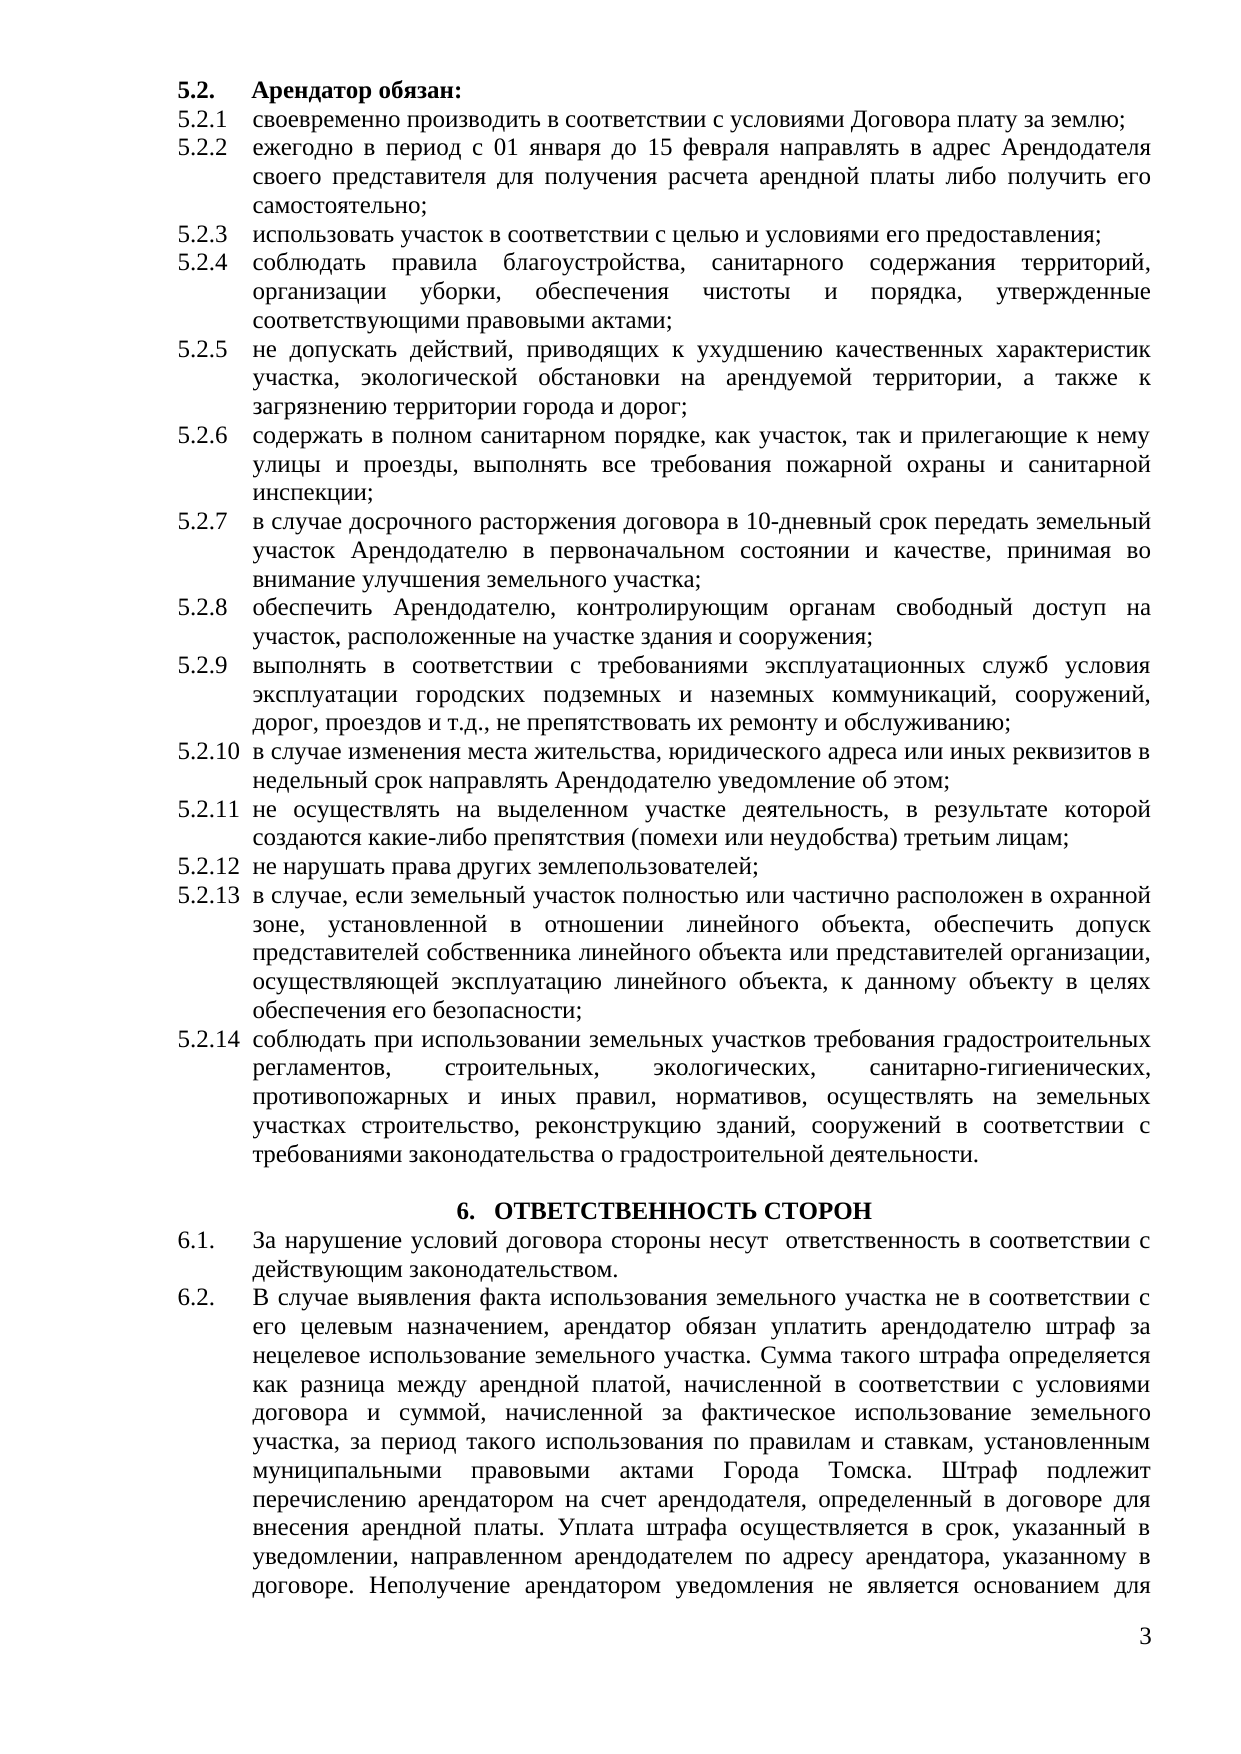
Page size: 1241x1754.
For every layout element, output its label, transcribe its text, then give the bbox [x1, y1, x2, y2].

list не допускать действий, приводящих к ухудшению качественных характеристик участка, экологической обстановки на арендуемой территории, а также к загрязнению территории города и дорог; [177, 334, 1152, 420]
list своевременно производить в соответствии с условиями Договора плату за землю; [177, 104, 1152, 132]
list соблюдать при использовании земельных участков требования градостроительных регламентов, строительных, экологических, санитарно-гигиенических, противопожарных и иных правил, нормативов, осуществлять на земельных участках строительство, реконструкцию зданий, сооружений в соответствии с требованиями законодательства о градостроительной деятельности. [177, 1024, 1152, 1167]
list содержать в полном санитарном порядке, как участок, так и прилегающие к нему улицы и проезды, выполнять все требования пожарной охраны и санитарной инспекции; [177, 420, 1152, 506]
list в случае изменения места жительства, юридического адреса или иных реквизитов в недельный срок направлять Арендодателю уведомление об этом; [177, 736, 1152, 794]
list За нарушение условий договора стороны несут ответственность в соответствии с действующим законодательством. [177, 1225, 1152, 1282]
list выполнять в соответствии с требованиями эксплуатационных служб условия эксплуатации городских подземных и наземных коммуникаций, сооружений, дорог, проездов и т.д., не препятствовать их ремонту и обслуживанию; [177, 650, 1152, 736]
list В случае выявления факта использования земельного участка не в соответствии с его целевым назначением, арендатор обязан уплатить арендодателю штраф за нецелевое использование земельного участка. Сумма такого штрафа определяется как разница между арендной платой, начисленной в соответствии с условиями договора и суммой, начисленной за фактическое использование земельного участка, за период такого использования по правилам и ставкам, установленным муниципальными правовыми актами Города Томска. Штраф подлежит перечислению арендатором на счет арендодателя, определенный в договоре для внесения арендной платы. Уплата штрафа осуществляется в срок, указанный в уведомлении, направленном арендодателем по адресу арендатора, указанному в договоре. Неполучение арендатором уведомления не является основанием для [177, 1282, 1152, 1599]
list в случае досрочного расторжения договора в 10-дневный срок передать земельный участок Арендодателю в первоначальном состоянии и качестве, принимая во внимание улучшения земельного участка; [177, 506, 1152, 592]
list ОТВЕТСТВЕННОСТЬ СТОРОН [177, 1196, 1152, 1225]
list использовать участок в соответствии с целью и условиями его предоставления; [177, 219, 1152, 247]
list не осуществлять на выделенном участке деятельность, в результате которой создаются какие-либо препятствия (помехи или неудобства) третьим лицам; [177, 794, 1152, 851]
list не нарушать права других землепользователей; [177, 851, 1152, 880]
list в случае, если земельный участок полностью или частично расположен в охранной зоне, установленной в отношении линейного объекта, обеспечить допуск представителей собственника линейного объекта или представителей организации, осуществляющей эксплуатацию линейного объекта, к данному объекту в целях обеспечения его безопасности; [177, 880, 1152, 1024]
text 5.2. Арендатор обязан: [177, 75, 1152, 104]
list ежегодно в период с 01 января до 15 февраля направлять в адрес Арендодателя своего представителя для получения расчета арендной платы либо получить его самостоятельно; [177, 132, 1152, 219]
list соблюдать правила благоустройства, санитарного содержания территорий, организации уборки, обеспечения чистоты и порядка, утвержденные соответствующими правовыми актами; [177, 247, 1152, 334]
list обеспечить Арендодателю, контролирующим органам свободный доступ на участок, расположенные на участке здания и сооружения; [177, 592, 1152, 650]
